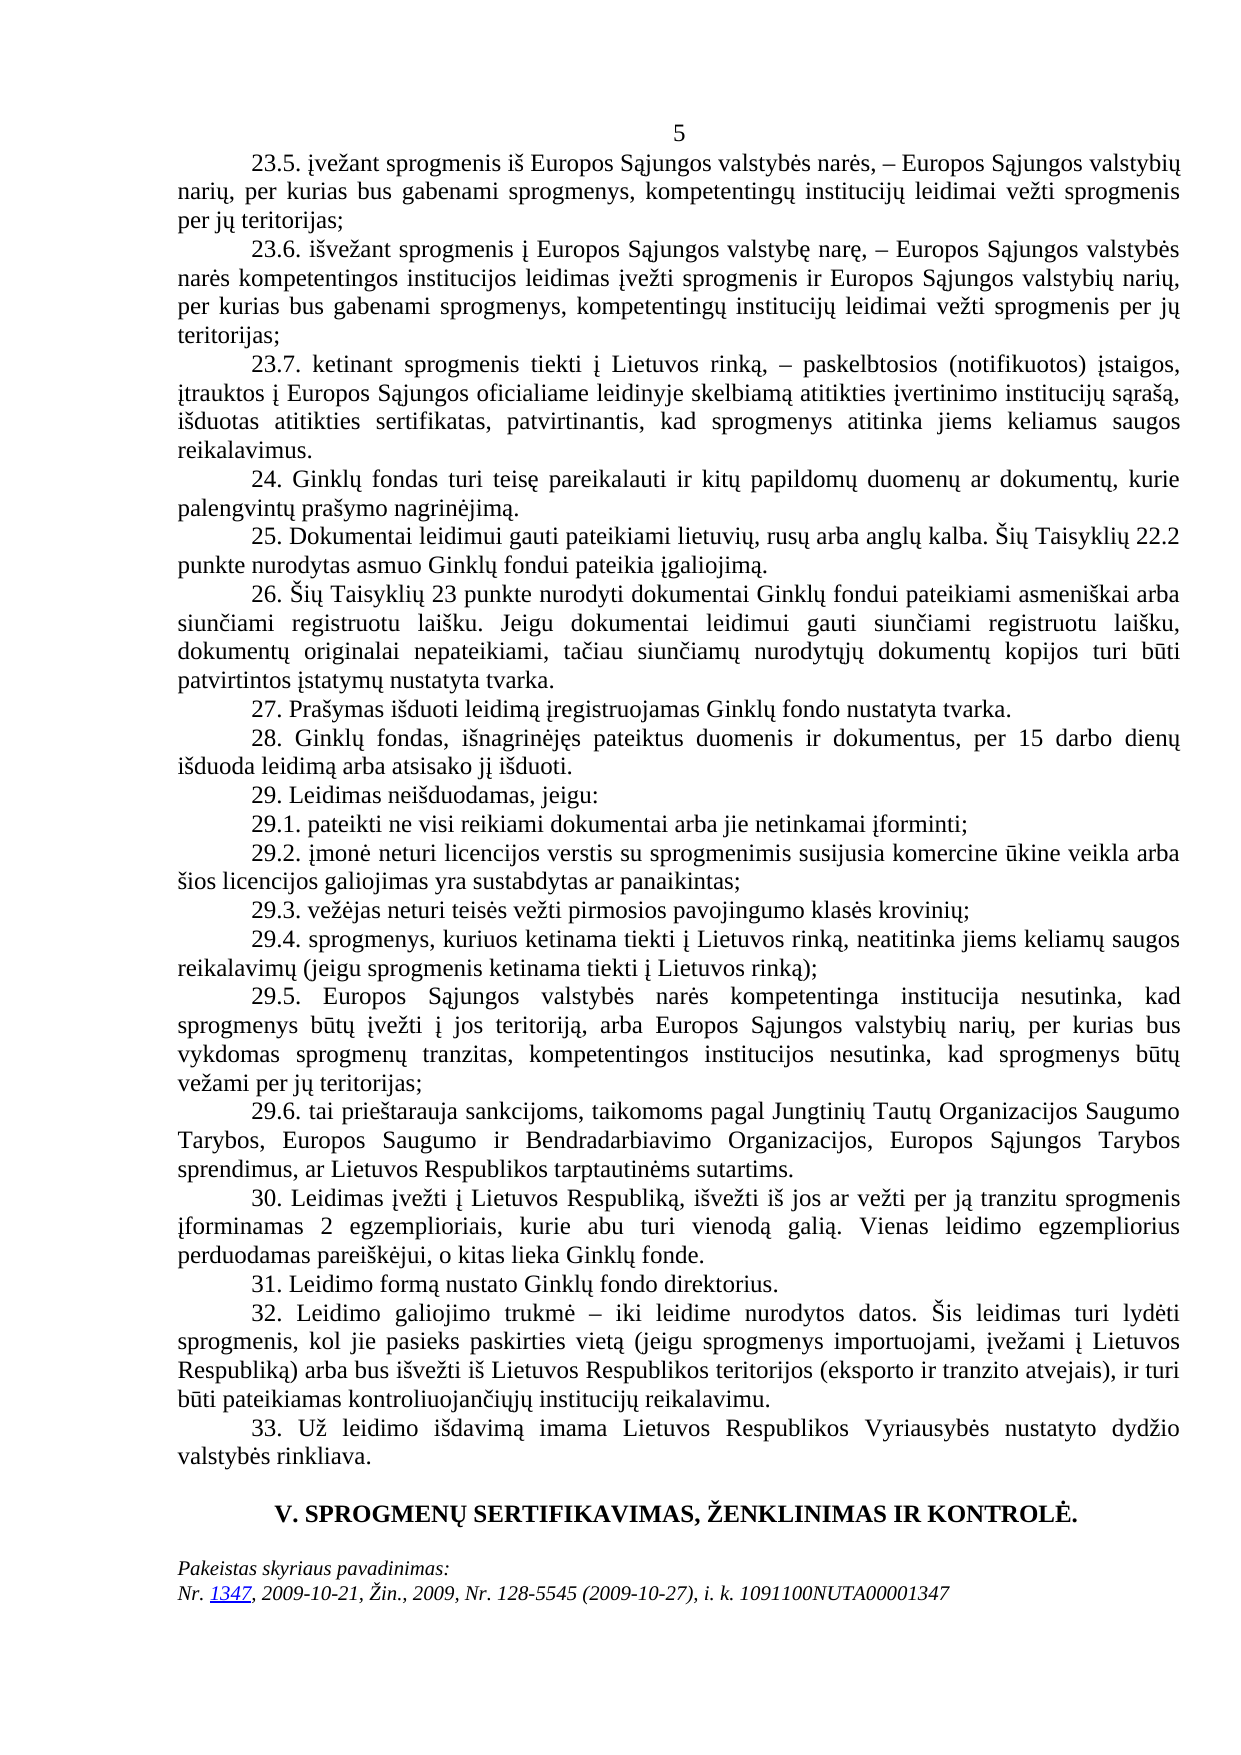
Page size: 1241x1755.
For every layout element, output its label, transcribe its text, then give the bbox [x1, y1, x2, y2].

text 25. Dokumentai leidimui gauti pateikiami lietuvių, rusų arba anglų kalba. Šių Taisyklių 22.2 punkte nurodytas asmuo Ginklų fondui pateikia įgaliojimą. [177, 521, 1181, 579]
text 29. Leidimas neišduodamas, jeigu: [177, 780, 1181, 809]
text 29.6. tai prieštarauja sankcijoms, taikomoms pagal Jungtinių Tautų Organizacijos Saugumo Tarybos, Europos Saugumo ir Bendradarbiavimo Organizacijos, Europos Sąjungos Tarybos sprendimus, ar Lietuvos Respublikos tarptautinėms sutartims. [177, 1096, 1181, 1183]
text 23.5. įvežant sprogmenis iš Europos Sąjungos valstybės narės, – Europos Sąjungos valstybių narių, per kurias bus gabenami sprogmenys, kompetentingų institucijų leidimai vežti sprogmenis per jų teritorijas; [177, 148, 1181, 234]
text 29.4. sprogmenys, kuriuos ketinama tiekti į Lietuvos rinką, neatitinka jiems keliamų saugos reikalavimų (jeigu sprogmenis ketinama tiekti į Lietuvos rinką); [177, 924, 1181, 981]
text Nr. 1347, 2009-10-21, Žin., 2009, Nr. 128-5545 (2009-10-27), i. k. 1091100NUTA00001347 [177, 1580, 1181, 1604]
text 30. Leidimas įvežti į Lietuvos Respubliką, išvežti iš jos ar vežti per ją tranzitu sprogmenis įforminamas 2 egzemplioriais, kurie abu turi vienodą galią. Vienas leidimo egzempliorius perduodamas pareiškėjui, o kitas lieka Ginklų fonde. [177, 1183, 1181, 1269]
text Pakeistas skyriaus pavadinimas: [177, 1556, 1181, 1580]
text 29.1. pateikti ne visi reikiami dokumentai arba jie netinkamai įforminti; [177, 809, 1181, 838]
text 24. Ginklų fondas turi teisę pareikalauti ir kitų papildomų duomenų ar dokumentų, kurie palengvintų prašymo nagrinėjimą. [177, 464, 1181, 521]
text 33. Už leidimo išdavimą imama Lietuvos Respublikos Vyriausybės nustatyto dydžio valstybės rinkliava. [177, 1413, 1181, 1470]
text 23.7. ketinant sprogmenis tiekti į Lietuvos rinką, – paskelbtosios (notifikuotos) įstaigos, įtrauktos į Europos Sąjungos oficialiame leidinyje skelbiamą atitikties įvertinimo institucijų sąrašą, išduotas atitikties sertifikatas, patvirtinantis, kad sprogmenys atitinka jiems keliamus saugos reikalavimus. [177, 349, 1181, 464]
text 32. Leidimo galiojimo trukmė – iki leidime nurodytos datos. Šis leidimas turi lydėti sprogmenis, kol jie pasieks paskirties vietą (jeigu sprogmenys importuojami, įvežami į Lietuvos Respubliką) arba bus išvežti iš Lietuvos Respublikos teritorijos (eksporto ir tranzito atvejais), ir turi būti pateikiamas kontroliuojančiųjų institucijų reikalavimu. [177, 1298, 1181, 1413]
text 31. Leidimo formą nustato Ginklų fondo direktorius. [177, 1269, 1181, 1298]
text 23.6. išvežant sprogmenis į Europos Sąjungos valstybę narę, – Europos Sąjungos valstybės narės kompetentingos institucijos leidimas įvežti sprogmenis ir Europos Sąjungos valstybių narių, per kurias bus gabenami sprogmenys, kompetentingų institucijų leidimai vežti sprogmenis per jų teritorijas; [177, 234, 1181, 349]
text 26. Šių Taisyklių 23 punkte nurodyti dokumentai Ginklų fondui pateikiami asmeniškai arba siunčiami registruotu laišku. Jeigu dokumentai leidimui gauti siunčiami registruotu laišku, dokumentų originalai nepateikiami, tačiau siunčiamų nurodytųjų dokumentų kopijos turi būti patvirtintos įstatymų nustatyta tvarka. [177, 579, 1181, 694]
text 29.3. vežėjas neturi teisės vežti pirmosios pavojingumo klasės krovinių; [177, 895, 1181, 924]
text 28. Ginklų fondas, išnagrinėjęs pateiktus duomenis ir dokumentus, per 15 darbo dienų išduoda leidimą arba atsisako jį išduoti. [177, 723, 1181, 780]
text 27. Prašymas išduoti leidimą įregistruojamas Ginklų fondo nustatyta tvarka. [177, 694, 1181, 723]
text 29.5. Europos Sąjungos valstybės narės kompetentinga institucija nesutinka, kad sprogmenys būtų įvežti į jos teritoriją, arba Europos Sąjungos valstybių narių, per kurias bus vykdomas sprogmenų tranzitas, kompetentingos institucijos nesutinka, kad sprogmenys būtų vežami per jų teritorijas; [177, 981, 1181, 1096]
text 29.2. įmonė neturi licencijos verstis su sprogmenimis susijusia komercine ūkine veikla arba šios licencijos galiojimas yra sustabdytas ar panaikintas; [177, 838, 1181, 895]
text V. SPROGMENŲ SERTIFIKAVIMAS, ŽENKLINIMAS IR KONTROLĖ. [177, 1499, 1181, 1528]
